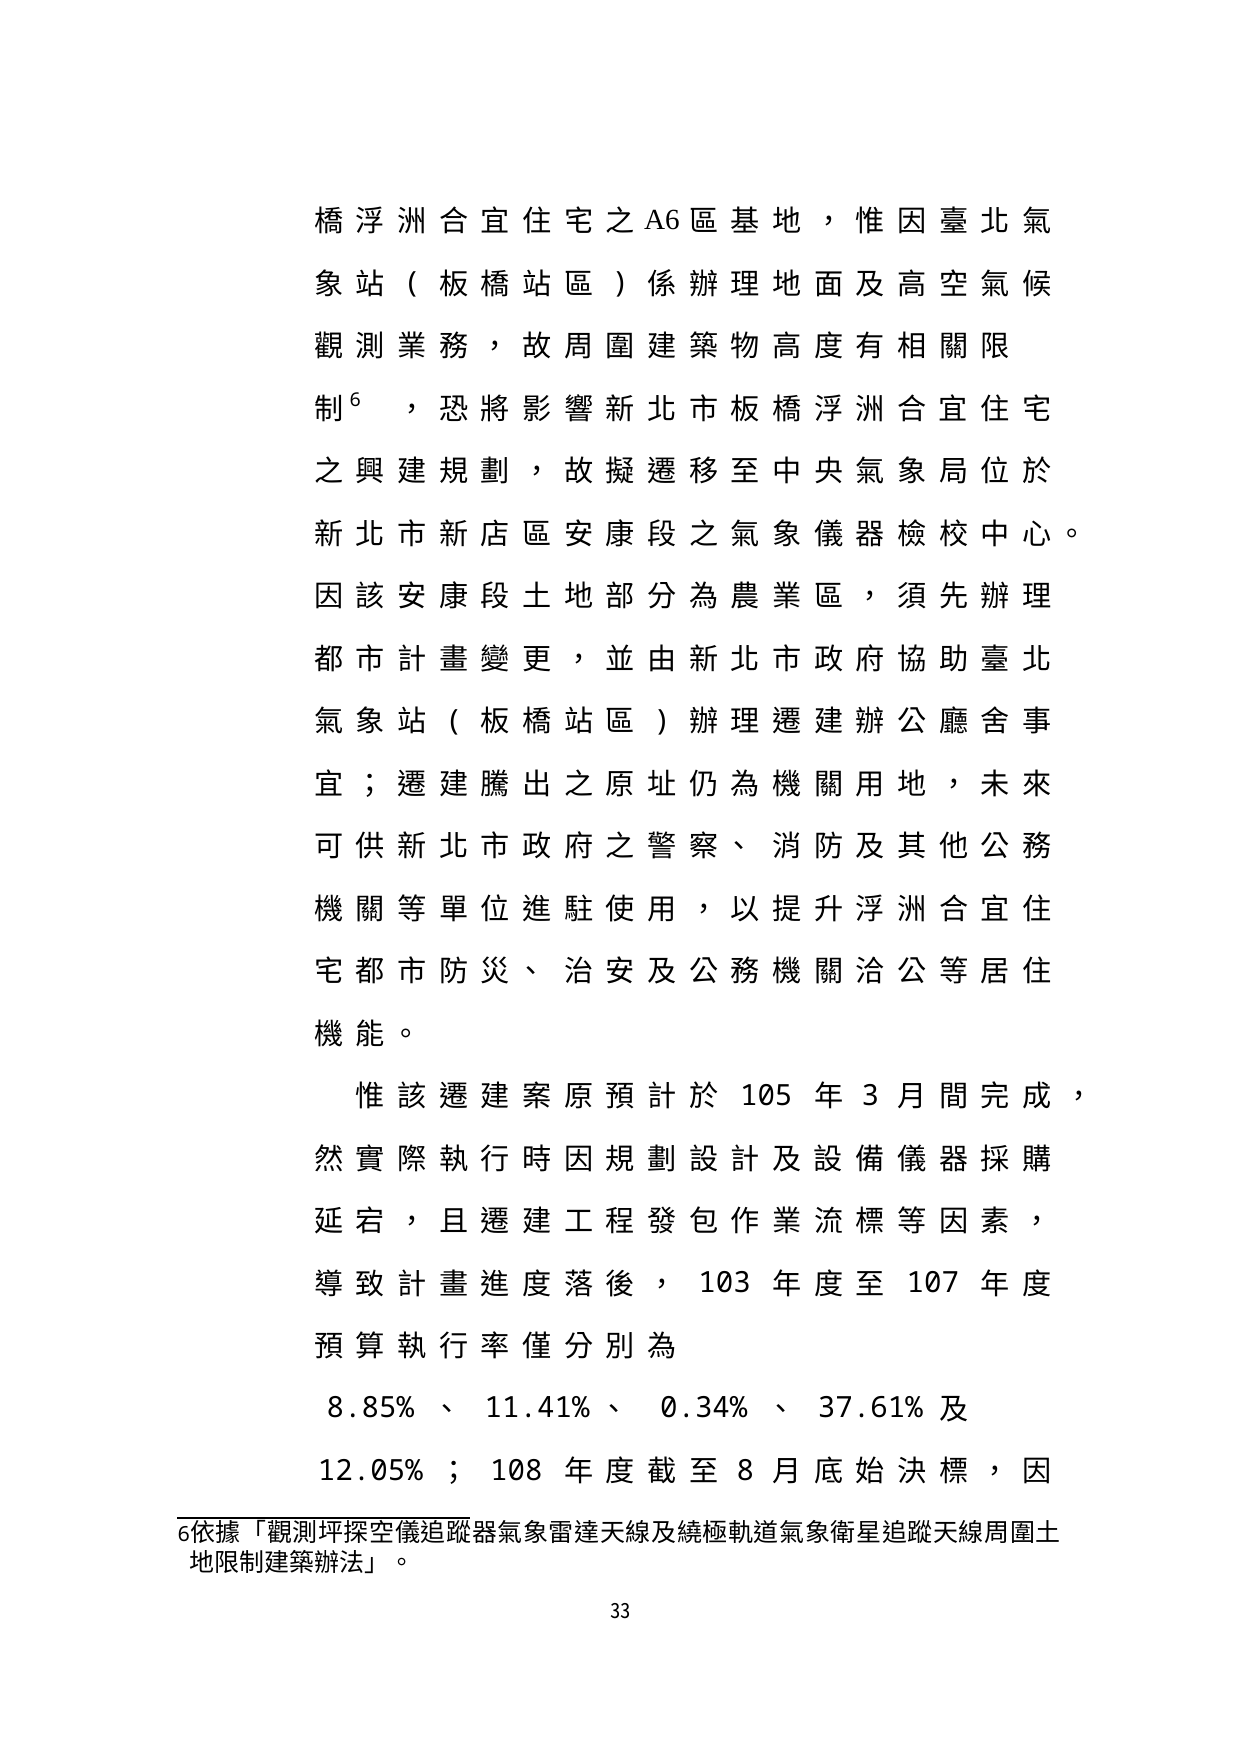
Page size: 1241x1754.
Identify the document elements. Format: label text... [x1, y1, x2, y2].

text 臺北氣象站(板橋站區)毗鄰新北市板橋浮洲合宜住宅之A6區基地，惟因臺北氣象站(板橋站區)係辦理地面及高空氣候觀測業務，故周圍建築物高度有相關限制，恐將影響新北市板橋浮洲合宜住宅之興建規劃，故擬遷移至中央氣象局位於新北市新店區安康段之氣象儀器檢校中心。因該安康段土地部分為農業區，須先辦理都市計畫變更，並由新北市政府協助臺北氣象站(板橋站區)辦理遷建辦公廳舍事宜；遷建騰出之原址仍為機關用地，未來可供新北市政府之警察、消防及其他公務機關等單位進駐使用，以提升浮洲合宜住宅都市防災、治安及公務機關洽公等居住機能。 [271, 177, 1058, 1052]
text 惟該遷建案原預計於105年3月間完成，然實際執行時因規劃設計及設備儀器採購延宕，且遷建工程發包作業流標等因素，導致計畫進度落後，103年度至107年度預算執行率僅分別為8.85%、11.41%、0.34%、37.61%及12.05%；108年度截至8月底始決標，因甫於同年9月12日開工，故尚無執行數(詳附表2)，允宜儘速辦理，俾提升當地居住機能。 [271, 1052, 1058, 1490]
text 依據「觀測坪探空儀追蹤器氣象雷達天線及繞極軌道氣象衛星追蹤天線周圍土地限制建築辦法」。 [177, 1518, 1063, 1577]
